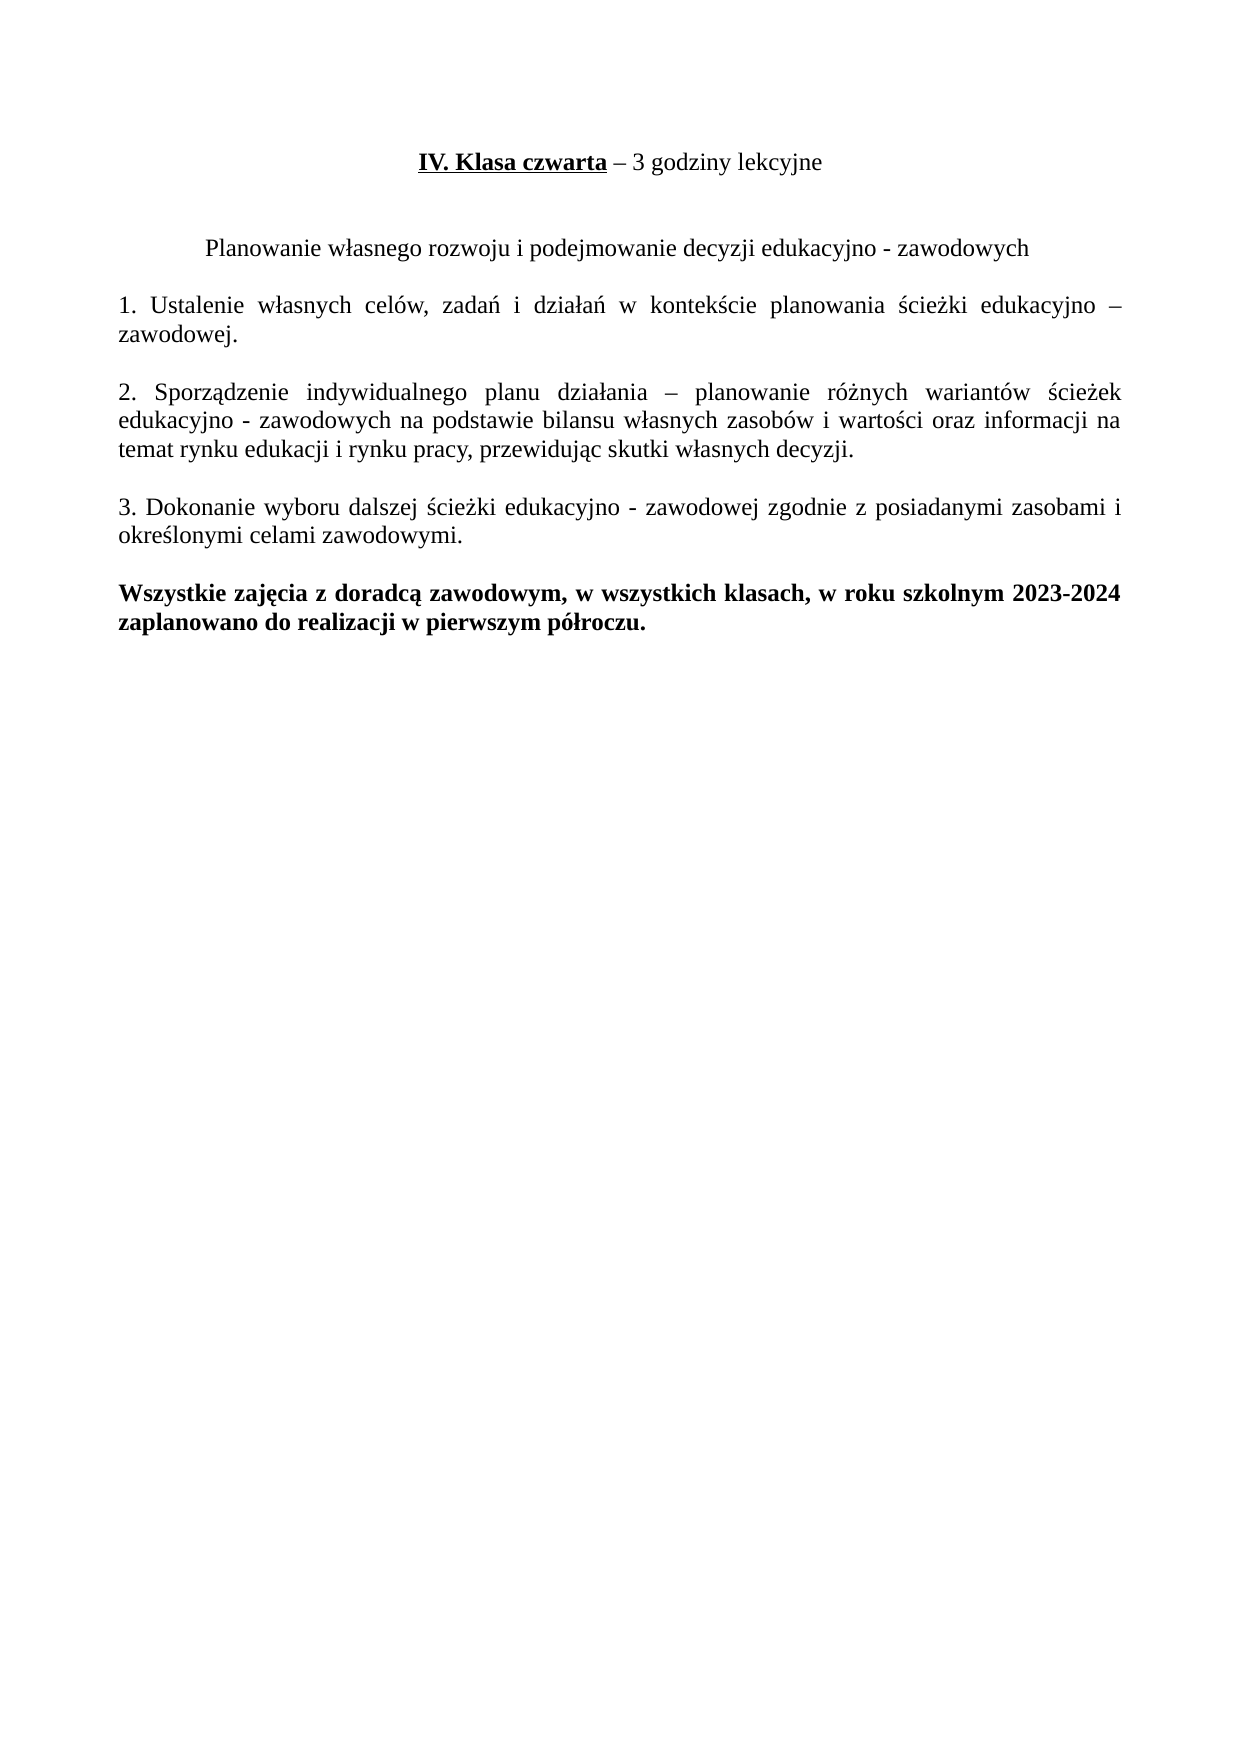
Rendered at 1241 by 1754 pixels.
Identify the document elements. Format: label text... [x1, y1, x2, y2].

text 2. Sporządzenie indywidualnego planu działania – planowanie różnych wariantów ścieżek edukacyjno - zawodowych na podstawie bilansu własnych zasobów i wartości oraz informacji na temat rynku edukacji i rynku pracy, przewidując skutki własnych decyzji. [118, 377, 1122, 463]
text Planowanie własnego rozwoju i podejmowanie decyzji edukacyjno - zawodowych [118, 233, 1122, 262]
text 1. Ustalenie własnych celów, zadań i działań w kontekście planowania ścieżki edukacyjno – zawodowej. [118, 291, 1122, 348]
text IV. Klasa czwarta – 3 godziny lekcyjne [118, 147, 1122, 176]
text Wszystkie zajęcia z doradcą zawodowym, w wszystkich klasach, w roku szkolnym 2023-2024 zaplanowano do realizacji w pierwszym półroczu. [118, 578, 1122, 636]
text 3. Dokonanie wyboru dalszej ścieżki edukacyjno - zawodowej zgodnie z posiadanymi zasobami i określonymi celami zawodowymi. [118, 492, 1122, 549]
